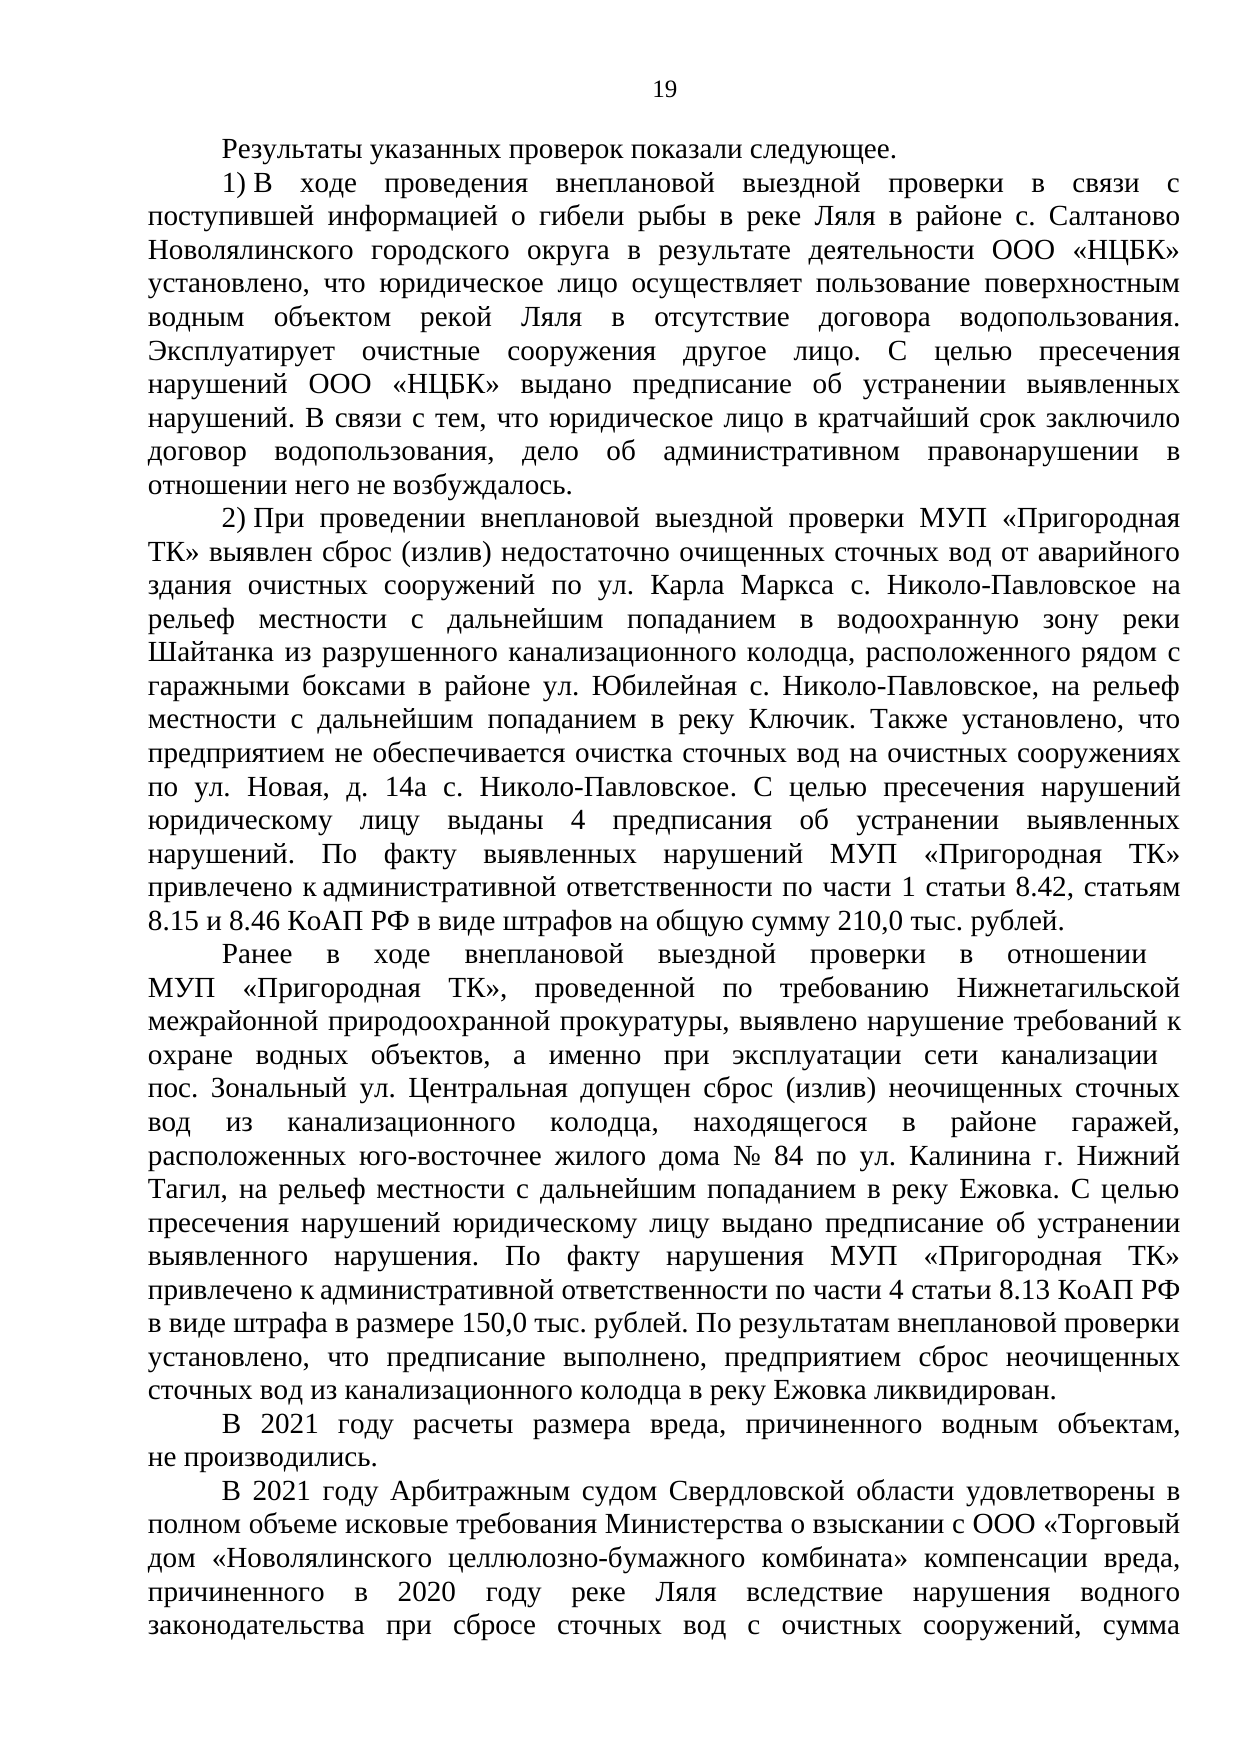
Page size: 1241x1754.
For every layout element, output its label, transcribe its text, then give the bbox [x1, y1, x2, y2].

text В 2021 году Арбитражным судом Свердловской области удовлетворены в полном объеме исковые требования Министерства о взыскании с ООО «Торговый дом «Новолялинского целлюлозно-бумажного комбината» компенсации вреда, причиненного в 2020 году реке Ляля вследствие нарушения водного законодательства при сбросе сточных вод с очистных сооружений, сумма [148, 1473, 1181, 1641]
text Результаты указанных проверок показали следующее. [148, 131, 1181, 165]
text Ранее в ходе внеплановой выездной проверки в отношении МУП «Пригородная ТК», проведенной по требованию Нижнетагильской межрайонной природоохранной прокуратуры, выявлено нарушение требований к охране водных объектов, а именно при эксплуатации сети канализации пос. Зональный ул. Центральная допущен сброс (излив) неочищенных сточных вод из канализационного колодца, находящегося в районе гаражей, расположенных юго-восточнее жилого дома № 84 по ул. Калинина г. Нижний Тагил, на рельеф местности с дальнейшим попаданием в реку Ежовка. С целью пресечения нарушений юридическому лицу выдано предписание об устранении выявленного нарушения. По факту нарушения МУП «Пригородная ТК» привлечено к административной ответственности по части 4 статьи 8.13 КоАП РФ в виде штрафа в размере 150,0 тыс. рублей. По результатам внеплановой проверки установлено, что предписание выполнено, предприятием сброс неочищенных сточных вод из канализационного колодца в реку Ежовка ликвидирован. [148, 936, 1181, 1406]
text 1) В ходе проведения внеплановой выездной проверки в связи с поступившей информацией о гибели рыбы в реке Ляля в районе с. Салтаново Новолялинского городского округа в результате деятельности ООО «НЦБК» установлено, что юридическое лицо осуществляет пользование поверхностным водным объектом рекой Ляля в отсутствие договора водопользования. Эксплуатирует очистные сооружения другое лицо. С целью пресечения нарушений ООО «НЦБК» выдано предписание об устранении выявленных нарушений. В связи с тем, что юридическое лицо в кратчайший срок заключило договор водопользования, дело об административном правонарушении в отношении него не возбуждалось. [148, 165, 1181, 500]
text 2) При проведении внеплановой выездной проверки МУП «Пригородная ТК» выявлен сброс (излив) недостаточно очищенных сточных вод от аварийного здания очистных сооружений по ул. Карла Маркса с. Николо-Павловское на рельеф местности с дальнейшим попаданием в водоохранную зону реки Шайтанка из разрушенного канализационного колодца, расположенного рядом с гаражными боксами в районе ул. Юбилейная с. Николо-Павловское, на рельеф местности с дальнейшим попаданием в реку Ключик. Также установлено, что предприятием не обеспечивается очистка сточных вод на очистных сооружениях по ул. Новая, д. 14а с. Николо-Павловское. С целью пресечения нарушений юридическому лицу выданы 4 предписания об устранении выявленных нарушений. По факту выявленных нарушений МУП «Пригородная ТК» привлечено к административной ответственности по части 1 статьи 8.42, статьям 8.15 и 8.46 КоАП РФ в виде штрафов на общую сумму 210,0 тыс. рублей. [148, 500, 1181, 936]
text В 2021 году расчеты размера вреда, причиненного водным объектам, не производились. [148, 1406, 1181, 1473]
